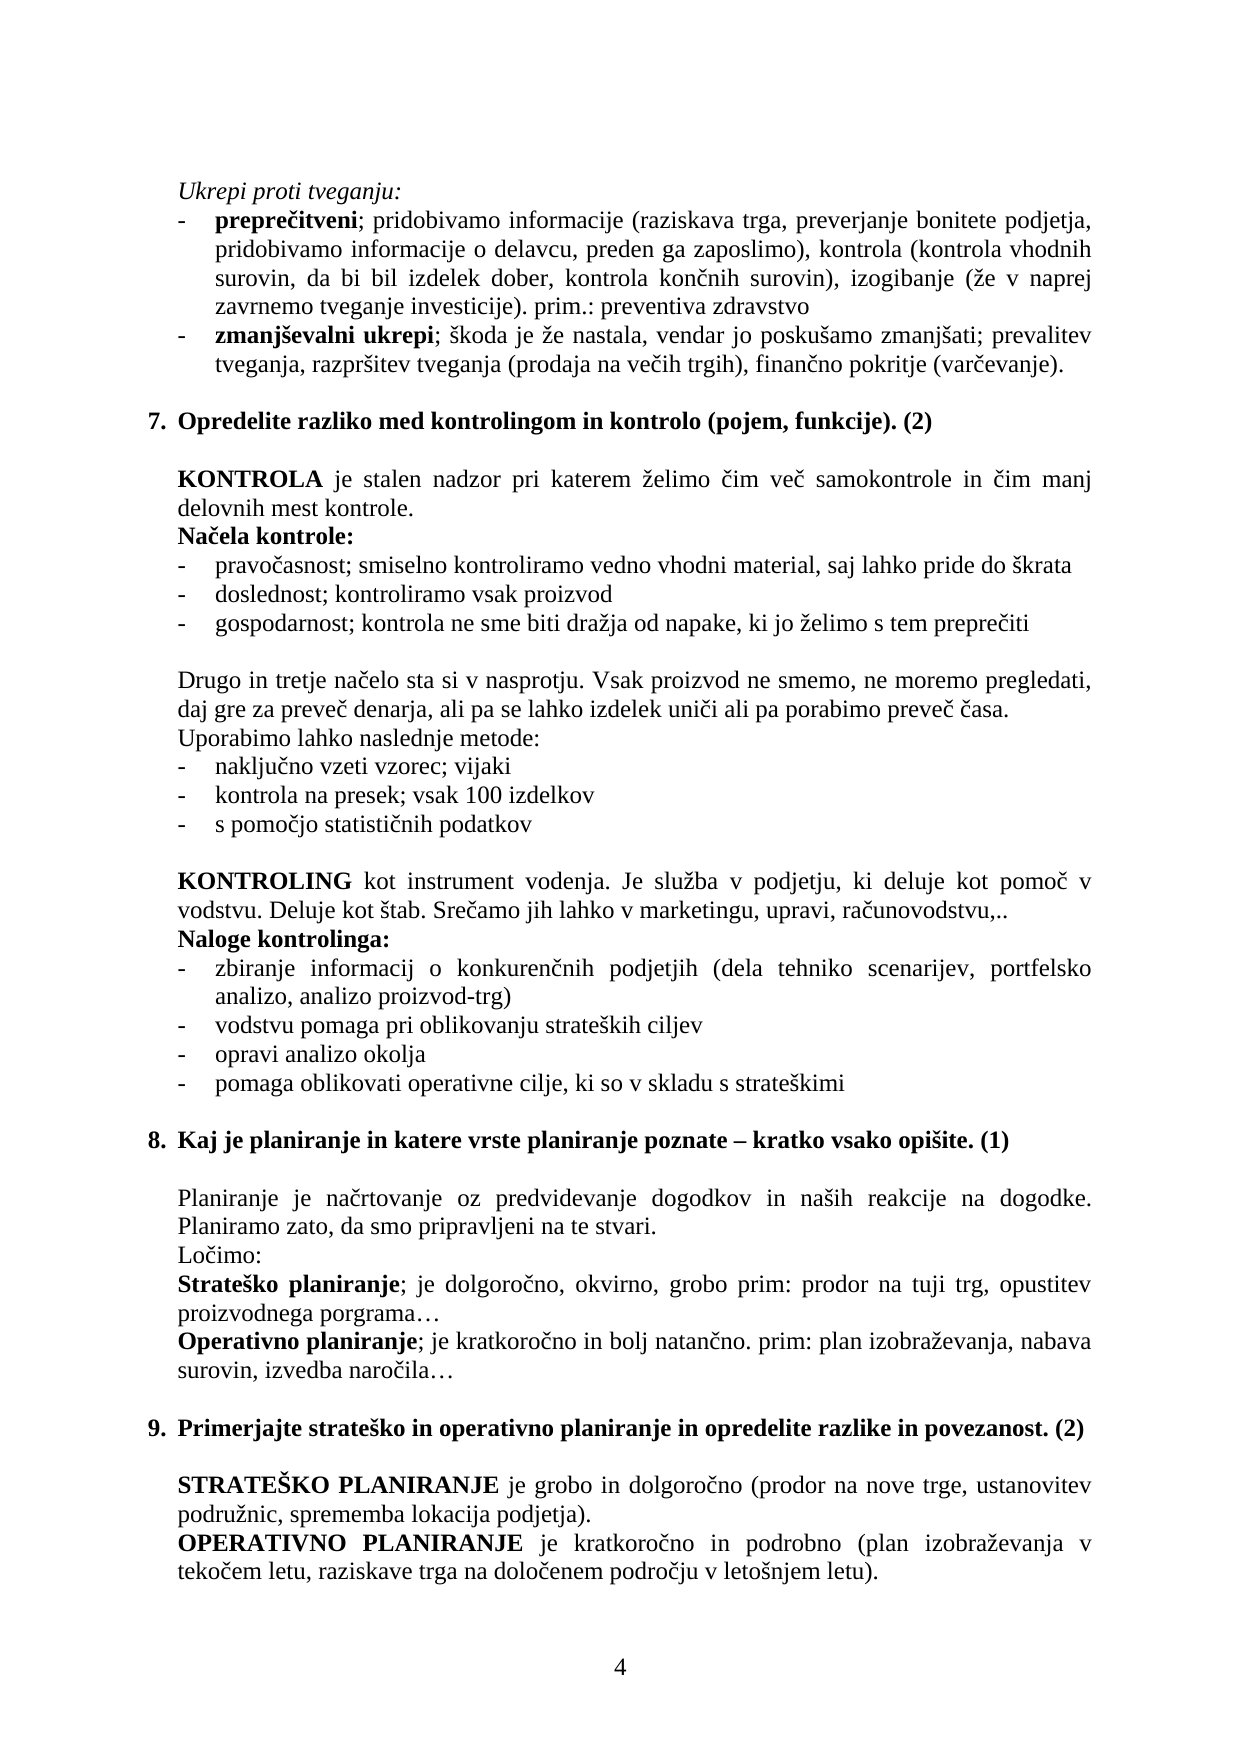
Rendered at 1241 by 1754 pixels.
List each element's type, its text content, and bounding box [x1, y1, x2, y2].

list preprečitveni; pridobivamo informacije (raziskava trga, preverjanje bonitete podjetja, pridobivamo informacije o delavcu, preden ga zaposlimo), kontrola (kontrola vhodnih surovin, da bi bil izdelek dober, kontrola končnih surovin), izogibanje (že v naprej zavrnemo tveganje investicije). prim.: preventiva zdravstvo [177, 205, 1093, 320]
list zmanjševalni ukrepi; škoda je že nastala, vendar jo poskušamo zmanjšati; prevalitev tveganja, razpršitev tveganja (prodaja na večih trgih), finančno pokritje (varčevanje). [177, 320, 1093, 378]
text Drugo in tretje načelo sta si v nasprotju. Vsak proizvod ne smemo, ne moremo pregledati, daj gre za preveč denarja, ali pa se lahko izdelek uniči ali pa porabimo preveč časa. [177, 665, 1093, 723]
text KONTROLA je stalen nadzor pri katerem želimo čim več samokontrole in čim manj delovnih mest kontrole. [177, 464, 1093, 521]
list pomaga oblikovati operativne cilje, ki so v skladu s strateškimi [177, 1068, 1093, 1096]
text Operativno planiranje; je kratkoročno in bolj natančno. prim: plan izobraževanja, nabava surovin, izvedba naročila… [177, 1326, 1093, 1384]
text OPERATIVNO PLANIRANJE je kratkoročno in podrobno (plan izobraževanja v tekočem letu, raziskave trga na določenem področju v letošnjem letu). [177, 1528, 1093, 1585]
text Planiranje je načrtovanje oz predvidevanje dogodkov in naših reakcije na dogodke. Planiramo zato, da smo pripravljeni na te stvari. [177, 1183, 1093, 1240]
text Ukrepi proti tveganju: [177, 176, 1093, 205]
text Uporabimo lahko naslednje metode: [177, 723, 1093, 751]
list gospodarnost; kontrola ne sme biti dražja od napake, ki jo želimo s tem preprečiti [177, 608, 1093, 636]
list zbiranje informacij o konkurenčnih podjetjih (dela tehniko scenarijev, portfelsko analizo, analizo proizvod-trg) [177, 953, 1093, 1010]
list vodstvu pomaga pri oblikovanju strateških ciljev [177, 1010, 1093, 1039]
list Opredelite razliko med kontrolingom in kontrolo (pojem, funkcije). (2) [148, 406, 1093, 435]
list s pomočjo statističnih podatkov [177, 809, 1093, 838]
list doslednost; kontroliramo vsak proizvod [177, 579, 1093, 608]
text Načela kontrole: [177, 521, 1093, 550]
list Kaj je planiranje in katere vrste planiranje poznate – kratko vsako opišite. (1) [148, 1125, 1093, 1154]
text STRATEŠKO PLANIRANJE je grobo in dolgoročno (prodor na nove trge, ustanovitev podružnic, sprememba lokacija podjetja). [177, 1470, 1093, 1528]
text Strateško planiranje; je dolgoročno, okvirno, grobo prim: prodor na tuji trg, opustitev proizvodnega porgrama… [177, 1269, 1093, 1326]
list Primerjajte strateško in operativno planiranje in opredelite razlike in povezanost. (2) [148, 1413, 1093, 1441]
list pravočasnost; smiselno kontroliramo vedno vhodni material, saj lahko pride do škrata [177, 550, 1093, 579]
list kontrola na presek; vsak 100 izdelkov [177, 780, 1093, 809]
list naključno vzeti vzorec; vijaki [177, 751, 1093, 780]
list opravi analizo okolja [177, 1039, 1093, 1068]
text KONTROLING kot instrument vodenja. Je služba v podjetju, ki deluje kot pomoč v vodstvu. Deluje kot štab. Srečamo jih lahko v marketingu, upravi, računovodstvu,.. [177, 866, 1093, 924]
text Naloge kontrolinga: [177, 924, 1093, 953]
text Ločimo: [177, 1240, 1093, 1269]
